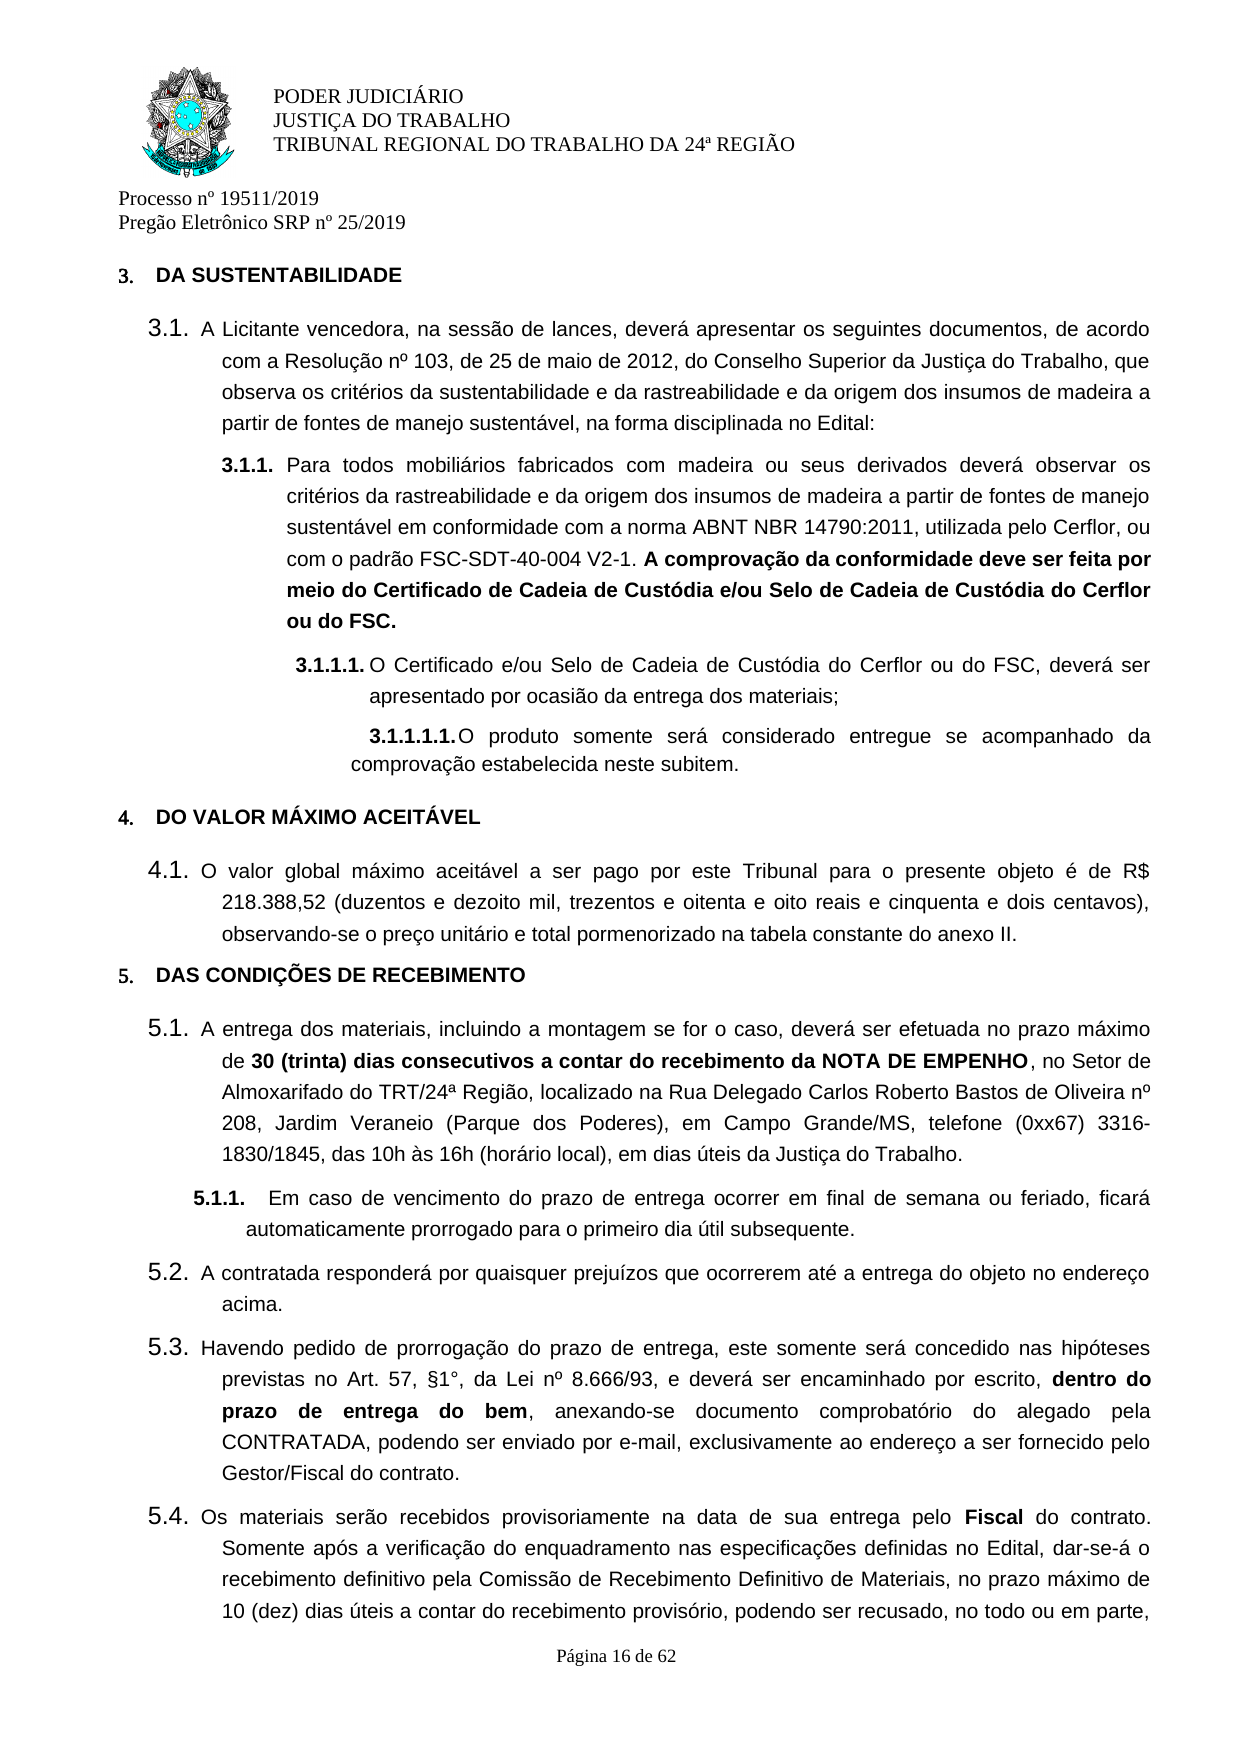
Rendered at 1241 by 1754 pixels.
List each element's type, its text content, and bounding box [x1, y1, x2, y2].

list DAS CONDIÇÕES DE RECEBIMENTO [118, 958, 1152, 989]
list Para todos mobiliários fabricados com madeira ou seus derivados deverá observar os critérios da rastreabilidade e da origem dos insumos de madeira a partir de fontes de manejo sustentável em conformidade com a norma ABNT NBR 14790:2011, utilizada pelo Cerflor, ou com o padrão FSC-SDT-40-004 V2-1. A comprovação da conformidade deve ser feita por meio do Certificado de Cadeia de Custódia e/ou Selo de Cadeia de Custódia do Cerflor ou do FSC. [221, 447, 1152, 635]
list Em caso de vencimento do prazo de entrega ocorrer em final de semana ou feriado, ficará automaticamente prorrogado para o primeiro dia útil subsequente. [193, 1181, 1152, 1243]
list Havendo pedido de prorrogação do prazo de entrega, este somente será concedido nas hipóteses previstas no Art. 57, §1°, da Lei nº 8.666/93, e deverá ser encaminhado por escrito, dentro do prazo de entrega do bem, anexando-se documento comprobatório do alegado pela CONTRATADA, podendo ser enviado por e-mail, exclusivamente ao endereço a ser fornecido pelo Gestor/Fiscal do contrato. [148, 1331, 1152, 1487]
list A entrega dos materiais, incluindo a montagem se for o caso, deverá ser efetuada no prazo máximo de 30 (trinta) dias consecutivos a contar do recebimento da NOTA DE EMPENHO, no Setor de Almoxarifado do TRT/24ª Região, localizado na Rua Delegado Carlos Roberto Bastos de Oliveira nº 208, Jardim Veraneio (Parque dos Poderes), em Campo Grande/MS, telefone (0xx67) 3316-1830/1845, das 10h às 16h (horário local), em dias úteis da Justiça do Trabalho. [148, 1012, 1152, 1168]
list Os materiais serão recebidos provisoriamente na data de sua entrega pelo Fiscal do contrato. Somente após a verificação do enquadramento nas especificações definidas no Edital, dar-se-á o recebimento definitivo pela Comissão de Recebimento Definitivo de Materiais, no prazo máximo de 10 (dez) dias úteis a contar do recebimento provisório, podendo ser recusado, no todo ou em parte, [148, 1499, 1152, 1624]
list A Licitante vencedora, na sessão de lances, deverá apresentar os seguintes documentos, de acordo com a Resolução nº 103, de 25 de maio de 2012, do Conselho Superior da Justiça do Trabalho, que observa os critérios da sustentabilidade e da rastreabilidade e da origem dos insumos de madeira a partir de fontes de manejo sustentável, na forma disciplinada no Edital: [148, 312, 1152, 437]
list O produto somente será considerado entregue se acompanhado da comprovação estabelecida neste subitem. [351, 722, 1152, 776]
list A contratada responderá por quaisquer prejuízos que ocorrerem até a entrega do objeto no endereço acima. [148, 1256, 1152, 1318]
list DO VALOR MÁXIMO ACEITÁVEL [118, 799, 1152, 831]
list O valor global máximo aceitável a ser pago por este Tribunal para o presente objeto é de R$ 218.388,52 (duzentos e dezoito mil, trezentos e oitenta e oito reais e cinquenta e dois centavos), observando-se o preço unitário e total pormenorizado na tabela constante do anexo II. [148, 853, 1152, 947]
picture [141, 66, 236, 178]
list O Certificado e/ou Selo de Cadeia de Custódia do Cerflor ou do FSC, deverá ser apresentado por ocasião da entrega dos materiais; [295, 647, 1152, 710]
list DA SUSTENTABILIDADE [118, 258, 1152, 289]
